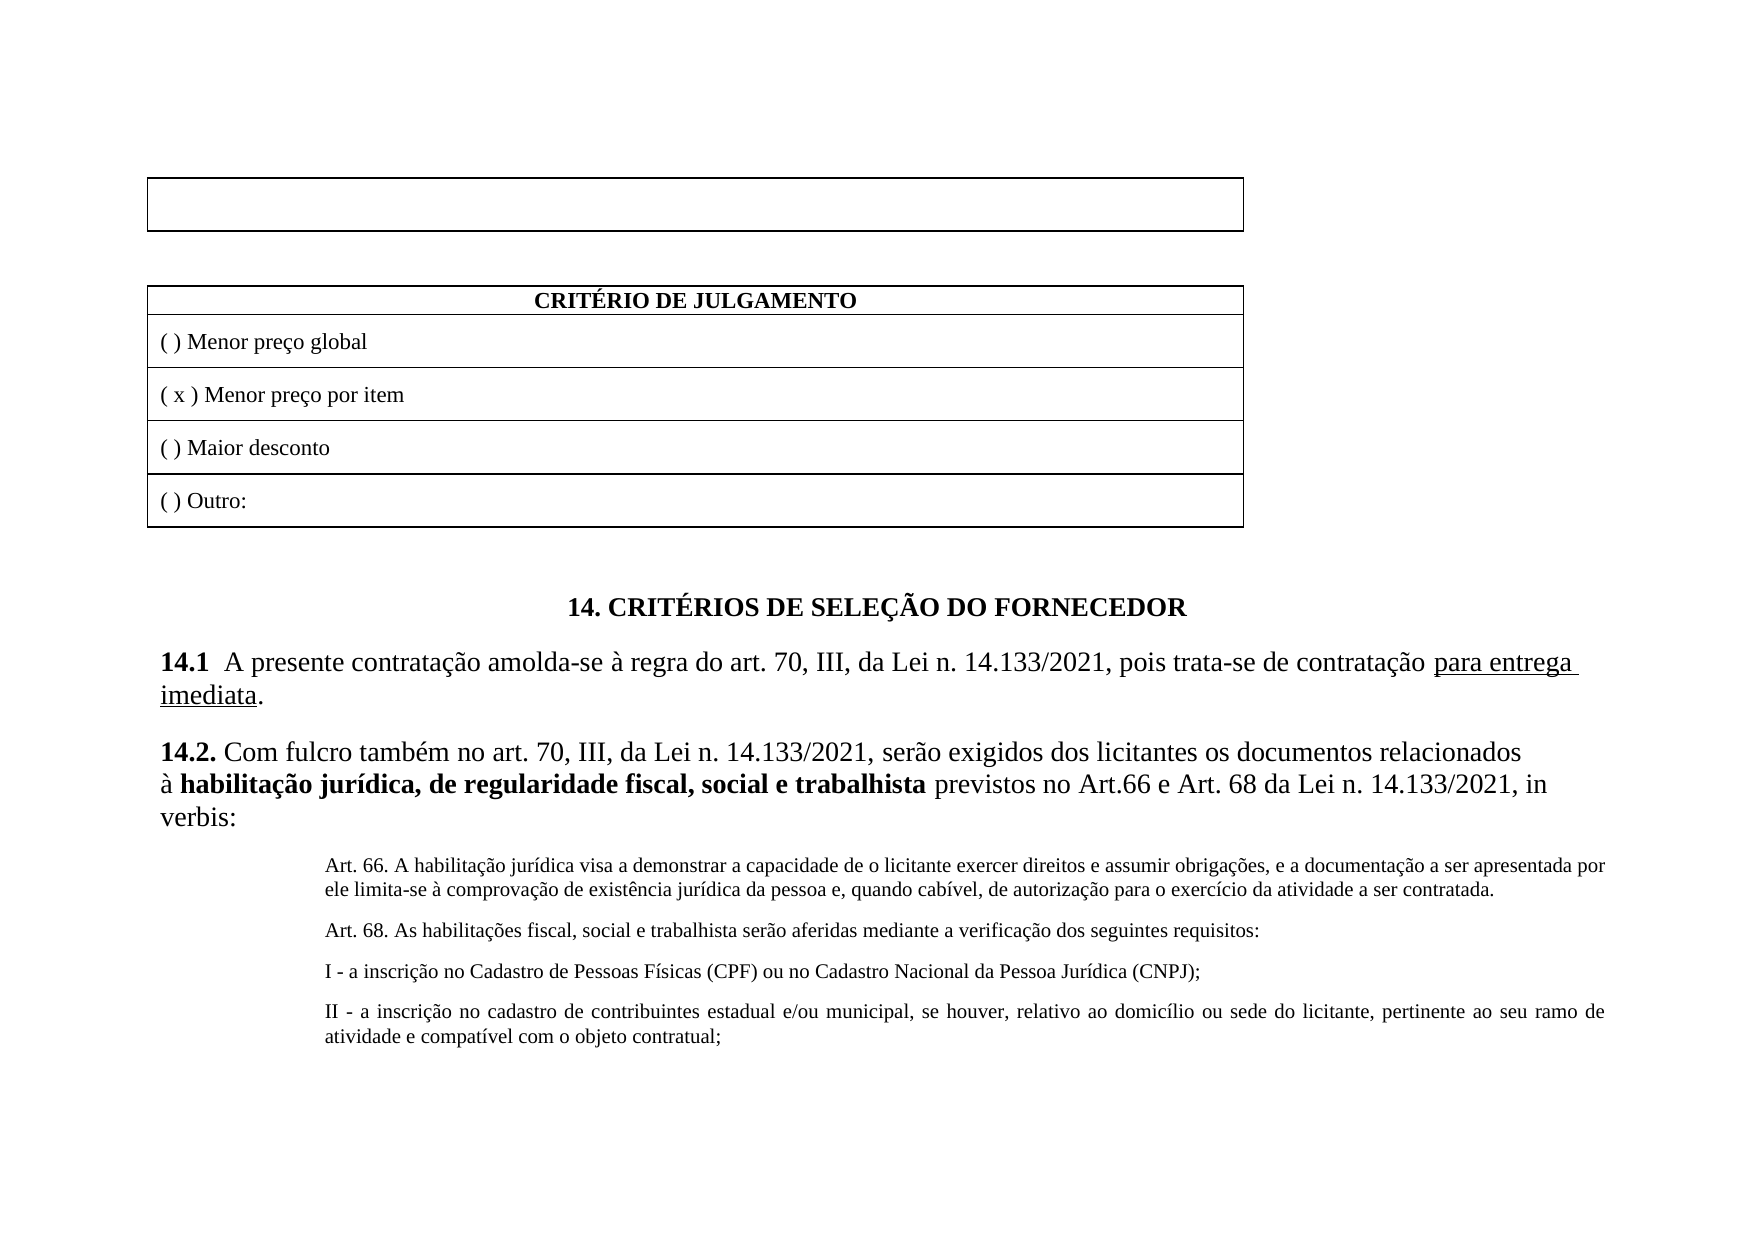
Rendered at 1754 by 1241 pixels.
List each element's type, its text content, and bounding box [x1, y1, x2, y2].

text 14. CRITÉRIOS DE SELEÇÃO DO FORNECEDOR [148, 591, 1606, 622]
table_cell ( ) Outro: [148, 475, 1243, 526]
text Art. 66. A habilitação jurídica visa a demonstrar a capacidade de o licitante exercer direitos e assumir obrigações, e a documentação a ser apresentada por ele limita-se à comprovação de existência jurídica da pessoa e, quando cabível, de autorização para o exercício da atividade a ser contratada. [324, 853, 1606, 901]
text II - a inscrição no cadastro de contribuintes estadual e/ou municipal, se houver, relativo ao domicílio ou sede do licitante, pertinente ao seu ramo de atividade e compatível com o objeto contratual; [324, 999, 1606, 1048]
table_cell ( x ) Menor preço por item [148, 368, 1243, 420]
table_cell ( ) Maior desconto [148, 421, 1243, 473]
text Art. 68. As habilitações fiscal, social e trabalhista serão aferidas mediante a verificação dos seguintes requisitos: [324, 918, 1606, 942]
text I - a inscrição no Cadastro de Pessoas Físicas (CPF) ou no Cadastro Nacional da Pessoa Jurídica (CNPJ); [324, 959, 1606, 983]
table_header CRITÉRIO DE JULGAMENTO [148, 287, 1243, 313]
text 14.2. Com fulcro também no art. 70, III, da Lei n. 14.133/2021, serão exigidos dos licitantes os documentos relacionados à habilitação jurídica, de regularidade fiscal, social e trabalhista previstos no Art.66 e Art. 68 da Lei n. 14.133/2021, in verbis: [160, 735, 1594, 832]
text 14.1 A presente contratação amolda-se à regra do art. 70, III, da Lei n. 14.133/2021, pois trata-se de contratação para entrega imediata. [160, 645, 1594, 710]
table_cell ( ) Menor preço global [148, 315, 1243, 367]
table_cell [148, 179, 1243, 230]
